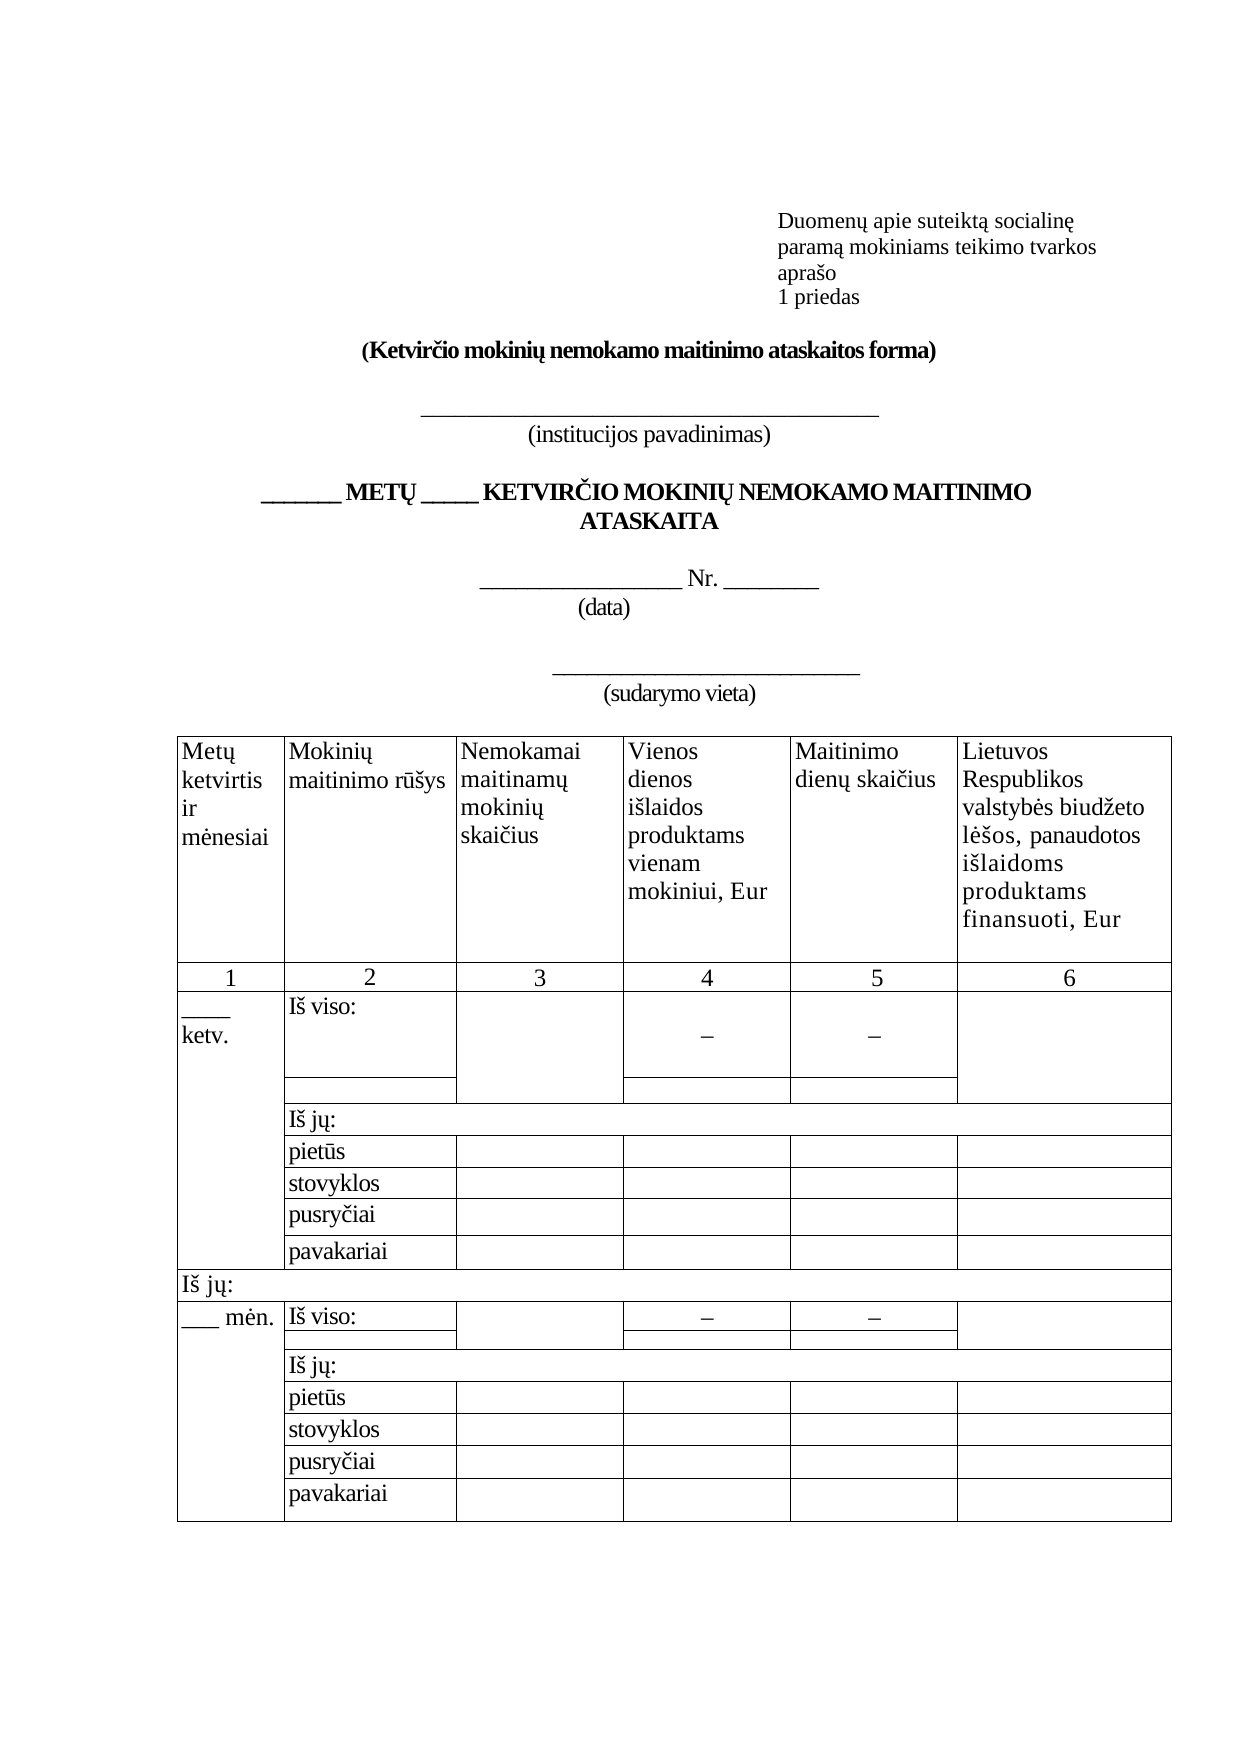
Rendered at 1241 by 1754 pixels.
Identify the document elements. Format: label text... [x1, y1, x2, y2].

table_cell [958, 1302, 1171, 1349]
text (data) [483, 592, 1116, 621]
text ________________________________________ [183, 393, 1116, 419]
table_cell [624, 1236, 790, 1268]
table_cell [285, 1331, 456, 1349]
table_cell [457, 992, 623, 1103]
table_cell 3 4 [457, 963, 623, 991]
table_cell pietūs [285, 1382, 456, 1413]
table_cell [958, 1199, 1171, 1235]
table_cell pusryčiai [285, 1446, 456, 1477]
table_cell 4 [624, 963, 790, 991]
table_cell – [624, 992, 790, 1077]
table_cell stovyklos [285, 1168, 456, 1198]
table_cell Iš viso: [285, 992, 456, 1077]
table_cell pietūs [285, 1136, 456, 1167]
table_header Metų ketvirtis ir mėnesiai [178, 737, 284, 962]
table_cell [958, 1236, 1171, 1268]
table_cell [457, 1136, 623, 1167]
table_cell [791, 1414, 957, 1445]
table_cell [624, 1199, 790, 1235]
table_cell [624, 1331, 790, 1349]
table_cell [457, 1236, 623, 1268]
table_cell Iš jų: [178, 1270, 1171, 1301]
table_cell 2 [285, 963, 456, 991]
table_cell [624, 1479, 790, 1521]
text Duomenų apie suteiktą socialinę paramą mokiniams teikimo tvarkos aprašo [777, 207, 1122, 286]
table_cell ___ mėn. [178, 1302, 284, 1521]
table_cell [457, 1168, 623, 1198]
table_cell – [791, 1302, 957, 1330]
table_cell – [791, 992, 957, 1077]
table_cell 5 [791, 963, 957, 991]
table_cell pavakariai [285, 1236, 456, 1268]
table_cell stovyklos [285, 1414, 456, 1445]
table_cell 6 7 [958, 963, 1171, 991]
table_cell Iš jų: [285, 1104, 1171, 1135]
table_cell [457, 1479, 623, 1521]
text ___________________________ [483, 649, 1116, 678]
table_cell Iš jų: [285, 1350, 1171, 1381]
table_cell [457, 1446, 623, 1477]
table_cell [791, 1382, 957, 1413]
table_cell [791, 1168, 957, 1198]
table_cell [791, 1479, 957, 1521]
table_cell [791, 1446, 957, 1477]
table_cell pusryčiai [285, 1199, 456, 1235]
table_cell [624, 1446, 790, 1477]
table_cell [791, 1136, 957, 1167]
table_cell [958, 1382, 1171, 1413]
table_cell [457, 1382, 623, 1413]
table_cell [791, 1199, 957, 1235]
table_cell [457, 1302, 623, 1349]
table_cell [791, 1236, 957, 1268]
table_cell [624, 1414, 790, 1445]
table_cell [958, 1446, 1171, 1477]
table_cell [958, 1168, 1171, 1198]
table_cell [958, 1414, 1171, 1445]
table_header Vienos dienos išlaidos produktams vienam mokiniui, Eur [624, 737, 790, 962]
table_cell pavakariai [285, 1479, 456, 1521]
text (institucijos pavadinimas) [183, 419, 1116, 448]
table_cell [624, 1136, 790, 1167]
text _________________ Nr. ________ [183, 563, 1116, 592]
table_cell [624, 1078, 790, 1103]
text (Ketvirčio mokinių nemokamo maitinimo ataskaitos forma) [183, 336, 1116, 364]
table_header Mokinių maitinimo rūšys [285, 737, 456, 962]
table_cell [285, 1078, 456, 1103]
text ATASKAITA [183, 506, 1116, 534]
table_cell [791, 1331, 957, 1349]
table_cell [791, 1078, 957, 1103]
table_cell ____ ketv. [178, 992, 284, 1268]
table_header Nemokamai maitinamų mokinių skaičius [457, 737, 623, 962]
table_cell [624, 1382, 790, 1413]
text _______ METŲ _____ KETVIRČIO MOKINIŲ NEMOKAMO MAITINIMO [183, 477, 1116, 506]
table_cell – [624, 1302, 790, 1330]
table_cell [958, 992, 1171, 1103]
table_header Maitinimo dienų skaičius [791, 737, 957, 962]
table_cell [958, 1479, 1171, 1521]
text (sudarymo vieta) [483, 678, 1116, 707]
text 1 priedas [702, 286, 1082, 309]
table_cell 1 [178, 963, 284, 991]
table_cell Iš viso: [285, 1302, 456, 1330]
table_cell [457, 1199, 623, 1235]
table_cell [624, 1168, 790, 1198]
table_header Lietuvos Respublikos valstybės biudžeto lėšos, panaudotos išlaidoms produktams finansuoti, Eur [958, 737, 1171, 962]
table_cell [457, 1414, 623, 1445]
table_cell [958, 1136, 1171, 1167]
